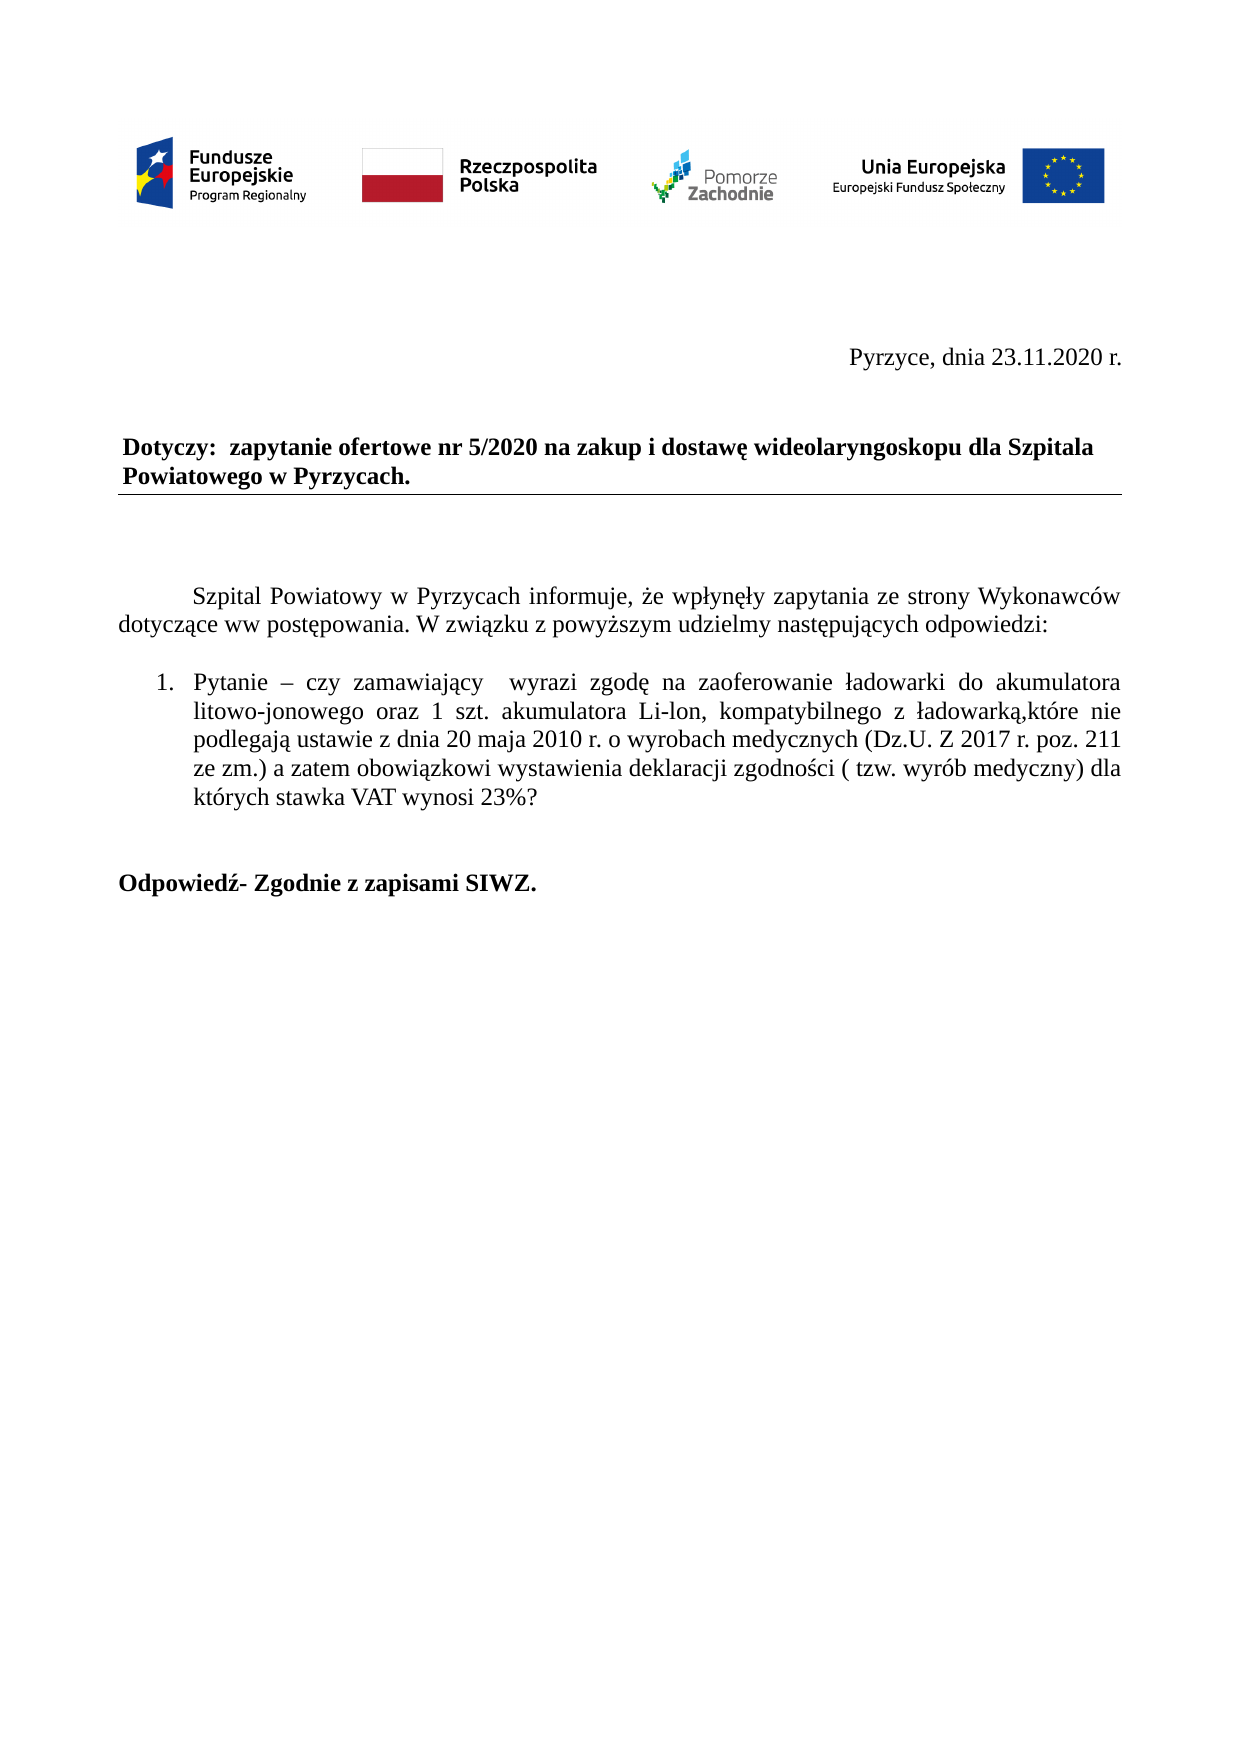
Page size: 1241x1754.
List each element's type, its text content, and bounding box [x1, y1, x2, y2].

text Dotyczy: zapytanie ofertowe nr 5/2020 na zakup i dostawę wideolaryngoskopu dla Szpitala Powiatowego w Pyrzycach. [118, 428, 1122, 494]
text Pyrzyce, dnia 23.11.2020 r. [118, 342, 1122, 371]
text Odpowiedź- Zgodnie z zapisami SIWZ. [118, 868, 1122, 897]
list Pytanie – czy zamawiający wyrazi zgodę na zaoferowanie ładowarki do akumulatora litowo-jonowego oraz 1 szt. akumulatora Li-lon, kompatybilnego z ładowarką,które nie podlegają ustawie z dnia 20 maja 2010 r. o wyrobach medycznych (Dz.U. Z 2017 r. poz. 211 ze zm.) a zatem obowiązkowi wystawienia deklaracji zgodności ( tzw. wyrób medyczny) dla których stawka VAT wynosi 23%? [156, 667, 1122, 811]
text Szpital Powiatowy w Pyrzycach informuje, że wpłynęły zapytania ze strony Wykonawców dotyczące ww postępowania. W związku z powyższym udzielmy następujących odpowiedzi: [118, 581, 1122, 638]
